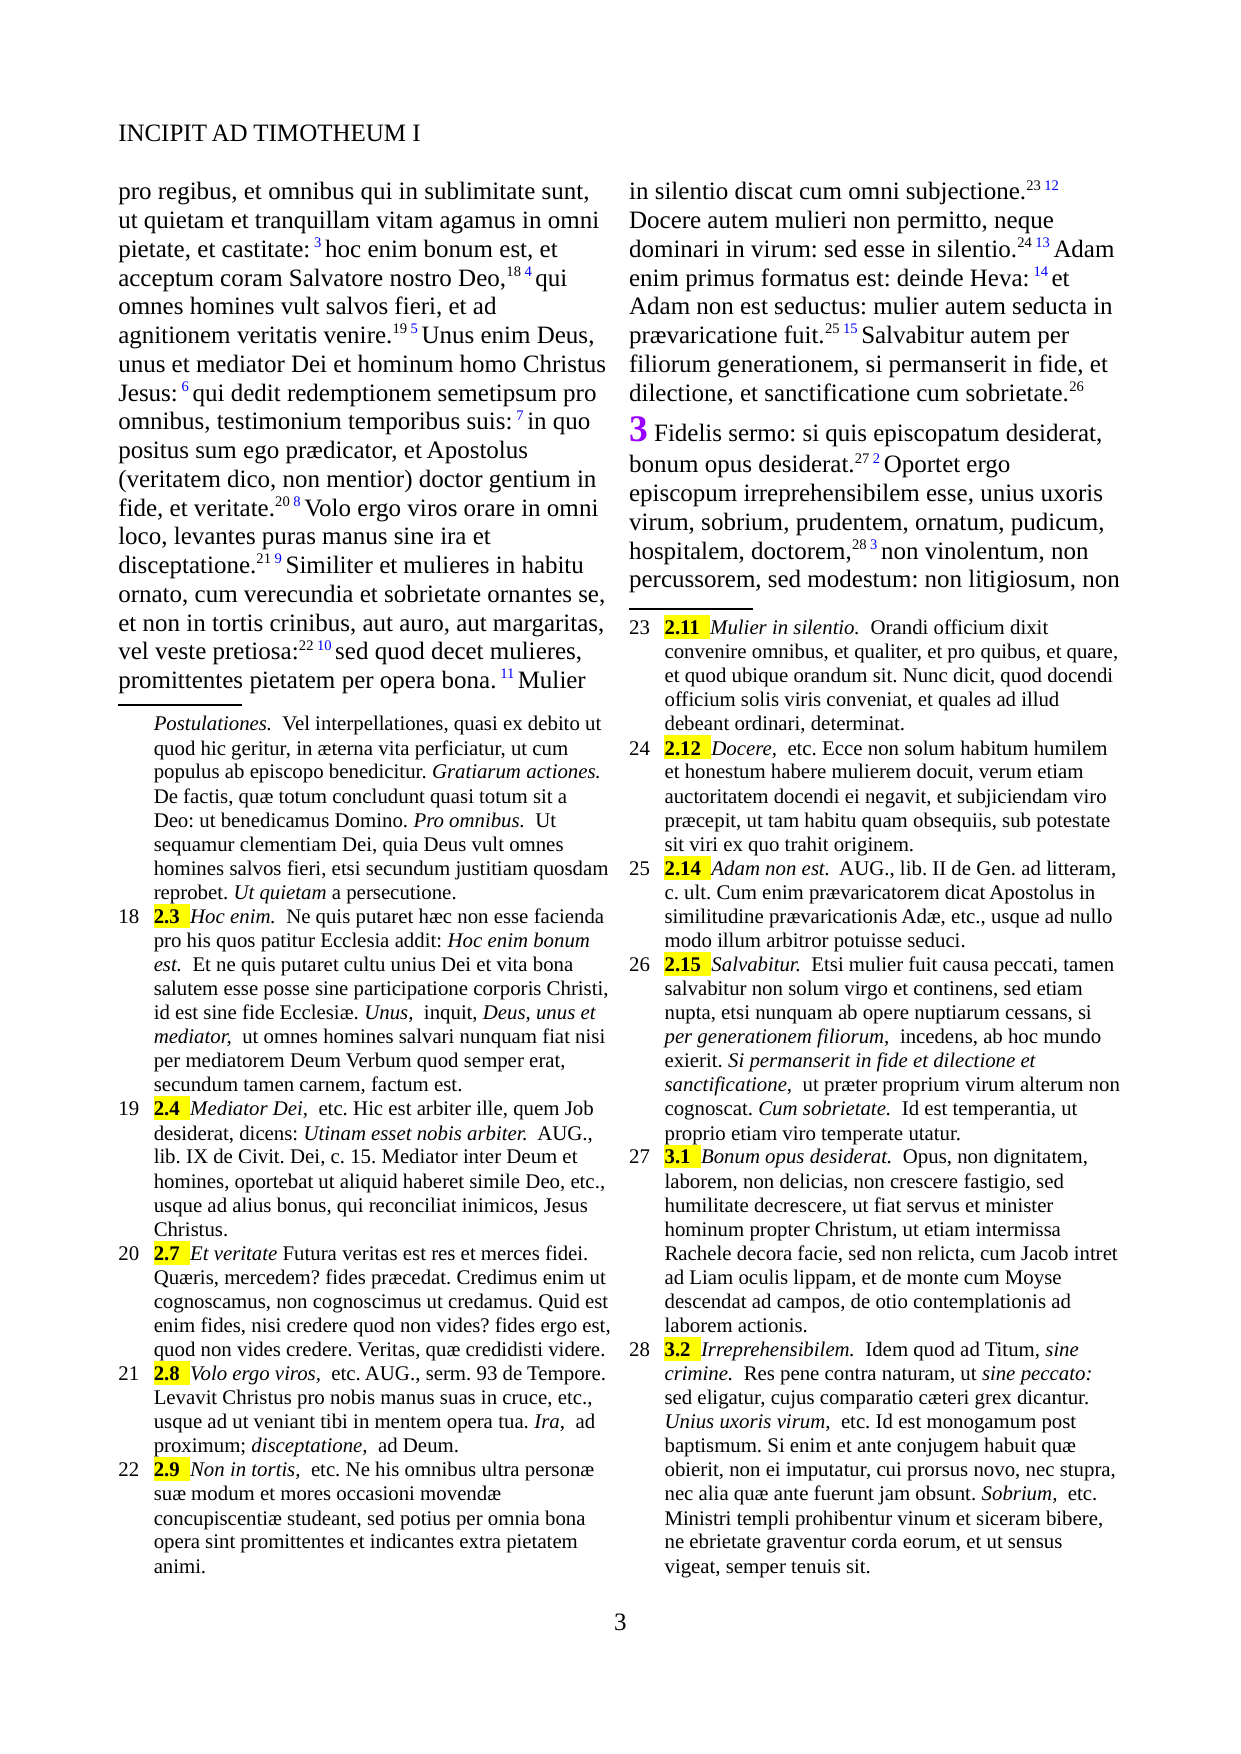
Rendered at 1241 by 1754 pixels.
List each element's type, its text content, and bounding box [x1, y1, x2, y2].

text 2.14 Adam non est. AUG., lib. II de Gen. ad litteram, c. ult. Cum enim prævaricatorem dicat Apostolus in similitudine prævaricationis Adæ, etc., usque ad nullo modo illum arbitror potuisse seduci. [629, 856, 1122, 952]
text 2 Obsecro igitur primum omnium fieri obsecrationes, orationes, postulationes, gratiarum actiones, pro omnibus hominibus: 2 pro regibus, et omnibus qui in sublimitate sunt, ut quietam et tranquillam vitam agamus in omni pietate, et castitate: 3 hoc enim bonum est, et acceptum coram Salvatore nostro Deo, 4 qui omnes homines vult salvos fieri, et ad agnitionem veritatis venire. 5 Unus enim Deus, unus et mediator Dei et hominum homo Christus Jesus: 6 qui dedit redemptionem semetipsum pro omnibus, testimonium temporibus suis: 7 in quo positus sum ego prædicator, et Apostolus (veritatem dico, non mentior) doctor gentium in fide, et veritate. 8 Volo ergo viros orare in omni loco, levantes puras manus sine ira et disceptatione. 9 Similiter et mulieres in habitu ornato, cum verecundia et sobrietate ornantes se, et non in tortis crinibus, aut auro, aut margaritas, vel veste pretiosa: 10 sed quod decet mulieres, promittentes pietatem per opera bona. 11 Mulier in silentio discat cum omni subjectione. 12 Docere autem mulieri non permitto, neque dominari in virum: sed esse in silentio. 13 Adam enim primus formatus est: deinde Heva: 14 et Adam non est seductus: mulier autem seducta in prævaricatione fuit. 15 Salvabitur autem per filiorum generationem, si permanserit in fide, et dilectione, et sanctificatione cum sobrietate. [118, 176, 611, 694]
text 2.15 Salvabitur. Etsi mulier fuit causa peccati, tamen salvabitur non solum virgo et continens, sed etiam nupta, etsi nunquam ab opere nuptiarum cessans, si per generationem filiorum, incedens, ab hoc mundo exierit. Si permanserit in fide et dilectione et sanctificatione, ut præter proprium virum alterum non cognoscat. Cum sobrietate. Id est temperantia, ut proprio etiam viro temperate utatur. [629, 952, 1122, 1144]
text 2.8 Volo ergo viros, etc. AUG., serm. 93 de Tempore. Levavit Christus pro nobis manus suas in cruce, etc., usque ad ut veniant tibi in mentem opera tua. Ira, ad proximum; disceptatione, ad Deum. [118, 1361, 611, 1457]
text 3 Fidelis sermo: si quis episcopatum desiderat, bonum opus desiderat. 2 Oportet ergo episcopum irreprehensibilem esse, unius uxoris virum, sobrium, prudentem, ornatum, pudicum, hospitalem, doctorem, 3 non vinolentum, non percussorem, sed modestum: non litigiosum, non cupidum, sed 4 suæ domui bene præpositum: filios habentem subditos cum omni castitate. 5 Si quis autem domui suæ præesse nescit, quomodo ecclesiæ Dei diligentiam habebit? 6 Non neophytum: ne in superbiam elatus, in judicium incidat diaboli. 7 Oportet autem illum et testimonium habere bonum ab iis qui foris sunt, ut non in opprobrium incidat, et in laqueum diaboli. 8 Diaconos similiter pudicos, non bilingues, non multo vino deditos, non turpe lucrum sectantes: 9 habentes mysterium fidei in conscientia pura. 10 Et hi autem probentur primum: et sic ministrent, nullum crimen habentes. 11 Mulieres similiter pudicas, non detrahentes, sobrias, fideles in omnibus. 12 Diaconi sint unius uxoris viri, qui filiis suis bene præsint, et suis domibus. 13 Qui enim bene ministraverint, gradum bonum sibi acquirent, et multam fiduciam in fide, quæ est in Christo Jesu. 14 Hæc tibi scribo, sperans me ad te venire cito: 15 si autem tardavero, ut scias quomodo oporteat te in domo Dei conversari, quæ est ecclesia Dei vivi, columna et firmamentum veritatis. 16 Et manifeste magnum est pietatis sacramentum, quod manifestatum est in carne, justificatum est in spiritu, apparuit angelis, prædicatum est gentibus, creditum est in mundo, assumptum est in gloria. [629, 406, 1122, 593]
text Postulationes. Vel interpellationes, quasi ex debito ut quod hic geritur, in æterna vita perficiatur, ut cum populus ab episcopo benedicitur. Gratiarum actiones. De factis, quæ totum concludunt quasi totum sit a Deo: ut benedicamus Domino. Pro omnibus. Ut sequamur clementiam Dei, quia Deus vult omnes homines salvos fieri, etsi secundum justitiam quosdam reprobet. Ut quietam a persecutione. [118, 711, 611, 904]
text 2.12 Docere, etc. Ecce non solum habitum humilem et honestum habere mulierem docuit, verum etiam auctoritatem docendi ei negavit, et subjiciendam viro præcepit, ut tam habitu quam obsequiis, sub potestate sit viri ex quo trahit originem. [629, 735, 1122, 856]
text 3.1 Bonum opus desiderat. Opus, non dignitatem, laborem, non delicias, non crescere fastigio, sed humilitate decrescere, ut fiat servus et minister hominum propter Christum, ut etiam intermissa Rachele decora facie, sed non relicta, cum Jacob intret ad Liam oculis lippam, et de monte cum Moyse descendat ad campos, de otio contemplationis ad laborem actionis. [629, 1144, 1122, 1337]
text 2.9 Non in tortis, etc. Ne his omnibus ultra personæ suæ modum et mores occasioni movendæ concupiscentiæ studeant, sed potius per omnia bona opera sint promittentes et indicantes extra pietatem animi. [118, 1457, 611, 1578]
text 2.11 Mulier in silentio. Orandi officium dixit convenire omnibus, et qualiter, et pro quibus, et quare, et quod ubique orandum sit. Nunc dicit, quod docendi officium solis viris conveniat, et quales ad illud debeant ordinari, determinat. [629, 615, 1122, 735]
text 2.4 Mediator Dei, etc. Hic est arbiter ille, quem Job desiderat, dicens: Utinam esset nobis arbiter. AUG., lib. IX de Civit. Dei, c. 15. Mediator inter Deum et homines, oportebat ut aliquid haberet simile Deo, etc., usque ad alius bonus, qui reconciliat inimicos, Jesus Christus. [118, 1096, 611, 1241]
text 2 Obsecro igitur primum omnium fieri obsecrationes, orationes, postulationes, gratiarum actiones, pro omnibus hominibus: 2 pro regibus, et omnibus qui in sublimitate sunt, ut quietam et tranquillam vitam agamus in omni pietate, et castitate: 3 hoc enim bonum est, et acceptum coram Salvatore nostro Deo, 4 qui omnes homines vult salvos fieri, et ad agnitionem veritatis venire. 5 Unus enim Deus, unus et mediator Dei et hominum homo Christus Jesus: 6 qui dedit redemptionem semetipsum pro omnibus, testimonium temporibus suis: 7 in quo positus sum ego prædicator, et Apostolus (veritatem dico, non mentior) doctor gentium in fide, et veritate. 8 Volo ergo viros orare in omni loco, levantes puras manus sine ira et disceptatione. 9 Similiter et mulieres in habitu ornato, cum verecundia et sobrietate ornantes se, et non in tortis crinibus, aut auro, aut margaritas, vel veste pretiosa: 10 sed quod decet mulieres, promittentes pietatem per opera bona. 11 Mulier in silentio discat cum omni subjectione. 12 Docere autem mulieri non permitto, neque dominari in virum: sed esse in silentio. 13 Adam enim primus formatus est: deinde Heva: 14 et Adam non est seductus: mulier autem seducta in prævaricatione fuit. 15 Salvabitur autem per filiorum generationem, si permanserit in fide, et dilectione, et sanctificatione cum sobrietate. [629, 176, 1122, 406]
text 2.7 Et veritate Futura veritas est res et merces fidei. Quæris, mercedem? fides præcedat. Credimus enim ut cognoscamus, non cognoscimus ut credamus. Quid est enim fides, nisi credere quod non vides? fides ergo est, quod non vides credere. Veritas, quæ credidisti videre. [118, 1241, 611, 1361]
text 2.3 Hoc enim. Ne quis putaret hæc non esse facienda pro his quos patitur Ecclesia addit: Hoc enim bonum est. Et ne quis putaret cultu unius Dei et vita bona salutem esse posse sine participatione corporis Christi, id est sine fide Ecclesiæ. Unus, inquit, Deus, unus et mediator, ut omnes homines salvari nunquam fiat nisi per mediatorem Deum Verbum quod semper erat, secundum tamen carnem, factum est. [118, 904, 611, 1096]
text 3.2 Irreprehensibilem. Idem quod ad Titum, sine crimine. Res pene contra naturam, ut sine peccato: sed eligatur, cujus comparatio cæteri grex dicantur. Unius uxoris virum, etc. Id est monogamum post baptismum. Si enim et ante conjugem habuit quæ obierit, non ei imputatur, cui prorsus novo, nec stupra, nec alia quæ ante fuerunt jam obsunt. Sobrium, etc. Ministri templi prohibentur vinum et siceram bibere, ne ebrietate graventur corda eorum, et ut sensus vigeat, semper tenuis sit. [629, 1337, 1122, 1578]
